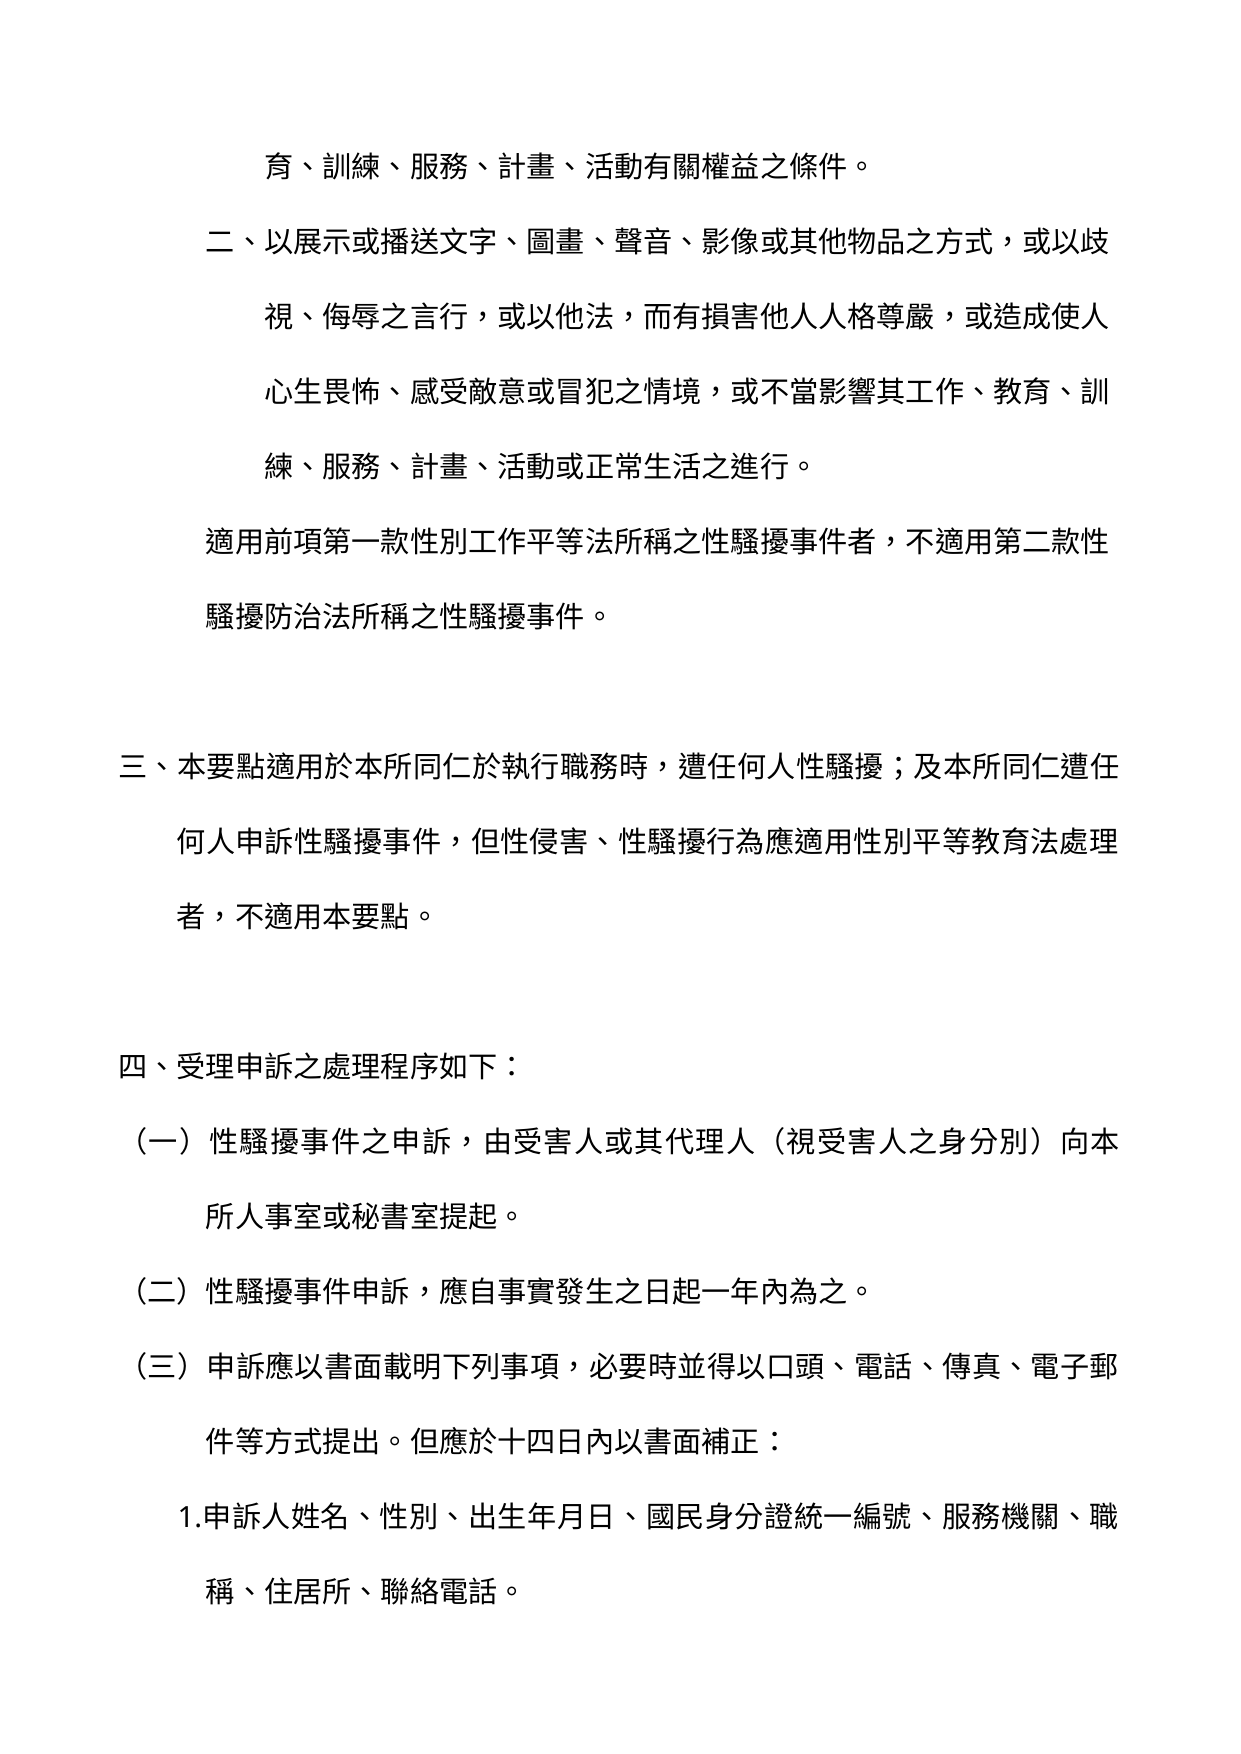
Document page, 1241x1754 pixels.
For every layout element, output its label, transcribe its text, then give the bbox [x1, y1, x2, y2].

text 三、本要點適用於本所同仁於執行職務時，遭任何人性騷擾；及本所同仁遭任何人申訴性騷擾事件，但性侵害、性騷擾行為應適用性別平等教育法處理者，不適用本要點。 [118, 727, 1122, 952]
text （三）申訴應以書面載明下列事項，必要時並得以口頭、電話、傳真、電子郵件等方式提出。但應於十四日內以書面補正： [118, 1327, 1122, 1477]
text 1.申訴人姓名、性別、出生年月日、國民身分證統一編號、服務機關、職稱、住居所、聯絡電話。 [118, 1477, 1122, 1627]
text （一）性騷擾事件之申訴，由受害人或其代理人（視受害人之身分別）向本 所人事室或秘書室提起。 [118, 1102, 1122, 1252]
text （二）性騷擾事件申訴，應自事實發生之日起一年內為之。 [118, 1252, 1122, 1327]
text 四、受理申訴之處理程序如下： [118, 1027, 1122, 1102]
text 育、訓練、服務、計畫、活動有關權益之條件。 [118, 127, 1122, 202]
text 二、以展示或播送文字、圖畫、聲音、影像或其他物品之方式，或以歧視、侮辱之言行，或以他法，而有損害他人人格尊嚴，或造成使人心生畏怖、感受敵意或冒犯之情境，或不當影響其工作、教育、訓練、服務、計畫、活動或正常生活之進行。 [118, 202, 1122, 502]
text 適用前項第一款性別工作平等法所稱之性騷擾事件者，不適用第二款性騷擾防治法所稱之性騷擾事件。 [118, 502, 1122, 652]
